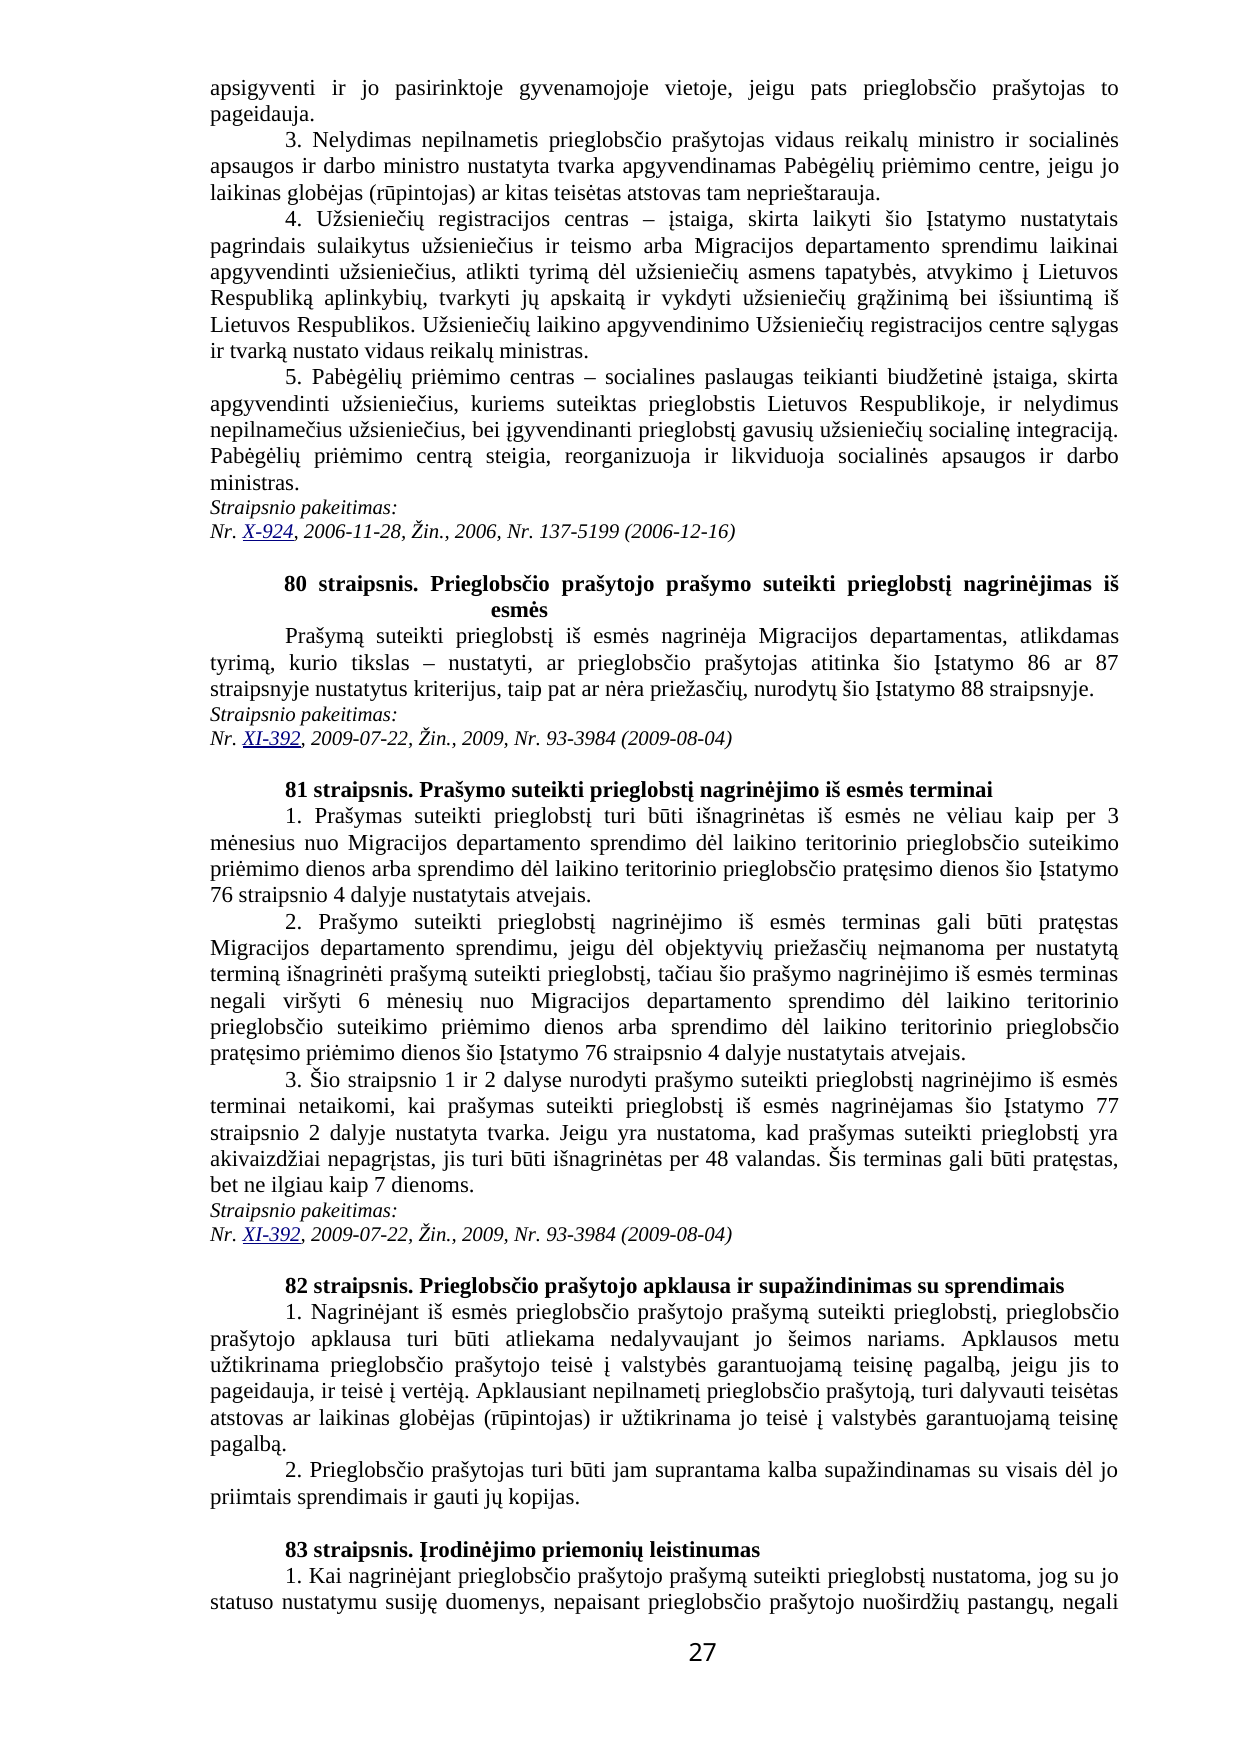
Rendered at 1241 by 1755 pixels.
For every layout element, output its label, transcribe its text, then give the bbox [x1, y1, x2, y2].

text Straipsnio pakeitimas: [210, 1198, 1120, 1222]
text 1. Prašymas suteikti prieglobstį turi būti išnagrinėtas iš esmės ne vėliau kaip per 3 mėnesius nuo Migracijos departamento sprendimo dėl laikino teritorinio prieglobsčio suteikimo priėmimo dienos arba sprendimo dėl laikino teritorinio prieglobsčio pratęsimo dienos šio Įstatymo 76 straipsnio 4 dalyje nustatytais atvejais. [210, 802, 1120, 908]
text 2. Prašymo suteikti prieglobstį nagrinėjimo iš esmės terminas gali būti pratęstas Migracijos departamento sprendimu, jeigu dėl objektyvių priežasčių neįmanoma per nustatytą terminą išnagrinėti prašymą suteikti prieglobstį, tačiau šio prašymo nagrinėjimo iš esmės terminas negali viršyti 6 mėnesių nuo Migracijos departamento sprendimo dėl laikino teritorinio prieglobsčio suteikimo priėmimo dienos arba sprendimo dėl laikino teritorinio prieglobsčio pratęsimo priėmimo dienos šio Įstatymo 76 straipsnio 4 dalyje nustatytais atvejais. [210, 908, 1120, 1066]
text 2. Prieglobsčio prašytojas turi būti jam suprantama kalba supažindinamas su visais dėl jo priimtais sprendimais ir gauti jų kopijas. [210, 1457, 1120, 1509]
text Nr. X-924, 2006-11-28, Žin., 2006, Nr. 137-5199 (2006-12-16) [210, 519, 1120, 543]
text 5. Pabėgėlių priėmimo centras – socialines paslaugas teikianti biudžetinė įstaiga, skirta apgyvendinti užsieniečius, kuriems suteiktas prieglobstis Lietuvos Respublikoje, ir nelydimus nepilnamečius užsieniečius, bei įgyvendinanti prieglobstį gavusių užsieniečių socialinę integraciją. Pabėgėlių priėmimo centrą steigia, reorganizuoja ir likviduoja socialinės apsaugos ir darbo ministras. [210, 363, 1120, 495]
text Prašymą suteikti prieglobstį iš esmės nagrinėja Migracijos departamentas, atlikdamas tyrimą, kurio tikslas – nustatyti, ar prieglobsčio prašytojas atitinka šio Įstatymo 86 ar 87 straipsnyje nustatytus kriterijus, taip pat ar nėra priežasčių, nurodytų šio Įstatymo 88 straipsnyje. [210, 622, 1120, 701]
text 1. Nagrinėjant iš esmės prieglobsčio prašytojo prašymą suteikti prieglobstį, prieglobsčio prašytojo apklausa turi būti atliekama nedalyvaujant jo šeimos nariams. Apklausos metu užtikrinama prieglobsčio prašytojo teisė į valstybės garantuojamą teisinę pagalbą, jeigu jis to pageidauja, ir teisė į vertėją. Apklausiant nepilnametį prieglobsčio prašytoją, turi dalyvauti teisėtas atstovas ar laikinas globėjas (rūpintojas) ir užtikrinama jo teisė į valstybės garantuojamą teisinę pagalbą. [210, 1298, 1120, 1457]
text 3. Šio straipsnio 1 ir 2 dalyse nurodyti prašymo suteikti prieglobstį nagrinėjimo iš esmės terminai netaikomi, kai prašymas suteikti prieglobstį iš esmės nagrinėjamas šio Įstatymo 77 straipsnio 2 dalyje nustatyta tvarka. Jeigu yra nustatoma, kad prašymas suteikti prieglobstį yra akivaizdžiai nepagrįstas, jis turi būti išnagrinėtas per 48 valandas. Šis terminas gali būti pratęstas, bet ne ilgiau kaip 7 dienoms. [210, 1066, 1120, 1198]
text Straipsnio pakeitimas: [210, 701, 1120, 726]
text 82 straipsnis. Prieglobsčio prašytojo apklausa ir supažindinimas su sprendimais [285, 1272, 1120, 1298]
text 3. Nelydimas nepilnametis prieglobsčio prašytojas vidaus reikalų ministro ir socialinės apsaugos ir darbo ministro nustatyta tvarka apgyvendinamas Pabėgėlių priėmimo centre, jeigu jo laikinas globėjas (rūpintojas) ar kitas teisėtas atstovas tam neprieštarauja. [210, 126, 1120, 205]
text Nr. XI-392, 2009-07-22, Žin., 2009, Nr. 93-3984 (2009-08-04) [210, 1222, 1120, 1246]
text 1. Kai nagrinėjant prieglobsčio prašytojo prašymą suteikti prieglobstį nustatoma, jog su jo statuso nustatymu susiję duomenys, nepaisant prieglobsčio prašytojo nuoširdžių pastangų, negali [210, 1562, 1120, 1615]
text Nr. XI-392, 2009-07-22, Žin., 2009, Nr. 93-3984 (2009-08-04) [210, 726, 1120, 749]
text apsigyventi ir jo pasirinktoje gyvenamojoje vietoje, jeigu pats prieglobsčio prašytojas to pageidauja. [210, 73, 1120, 126]
text 83 straipsnis. Įrodinėjimo priemonių leistinumas [210, 1536, 1120, 1562]
text 80 straipsnis. Prieglobsčio prašytojo prašymo suteikti prieglobstį nagrinėjimas iš esmės [284, 570, 1120, 622]
text 81 straipsnis. Prašymo suteikti prieglobstį nagrinėjimo iš esmės terminai [210, 776, 1120, 802]
text 4. Užsieniečių registracijos centras – įstaiga, skirta laikyti šio Įstatymo nustatytais pagrindais sulaikytus užsieniečius ir teismo arba Migracijos departamento sprendimu laikinai apgyvendinti užsieniečius, atlikti tyrimą dėl užsieniečių asmens tapatybės, atvykimo į Lietuvos Respubliką aplinkybių, tvarkyti jų apskaitą ir vykdyti užsieniečių grąžinimą bei išsiuntimą iš Lietuvos Respublikos. Užsieniečių laikino apgyvendinimo Užsieniečių registracijos centre sąlygas ir tvarką nustato vidaus reikalų ministras. [210, 205, 1120, 363]
text Straipsnio pakeitimas: [210, 495, 1120, 519]
